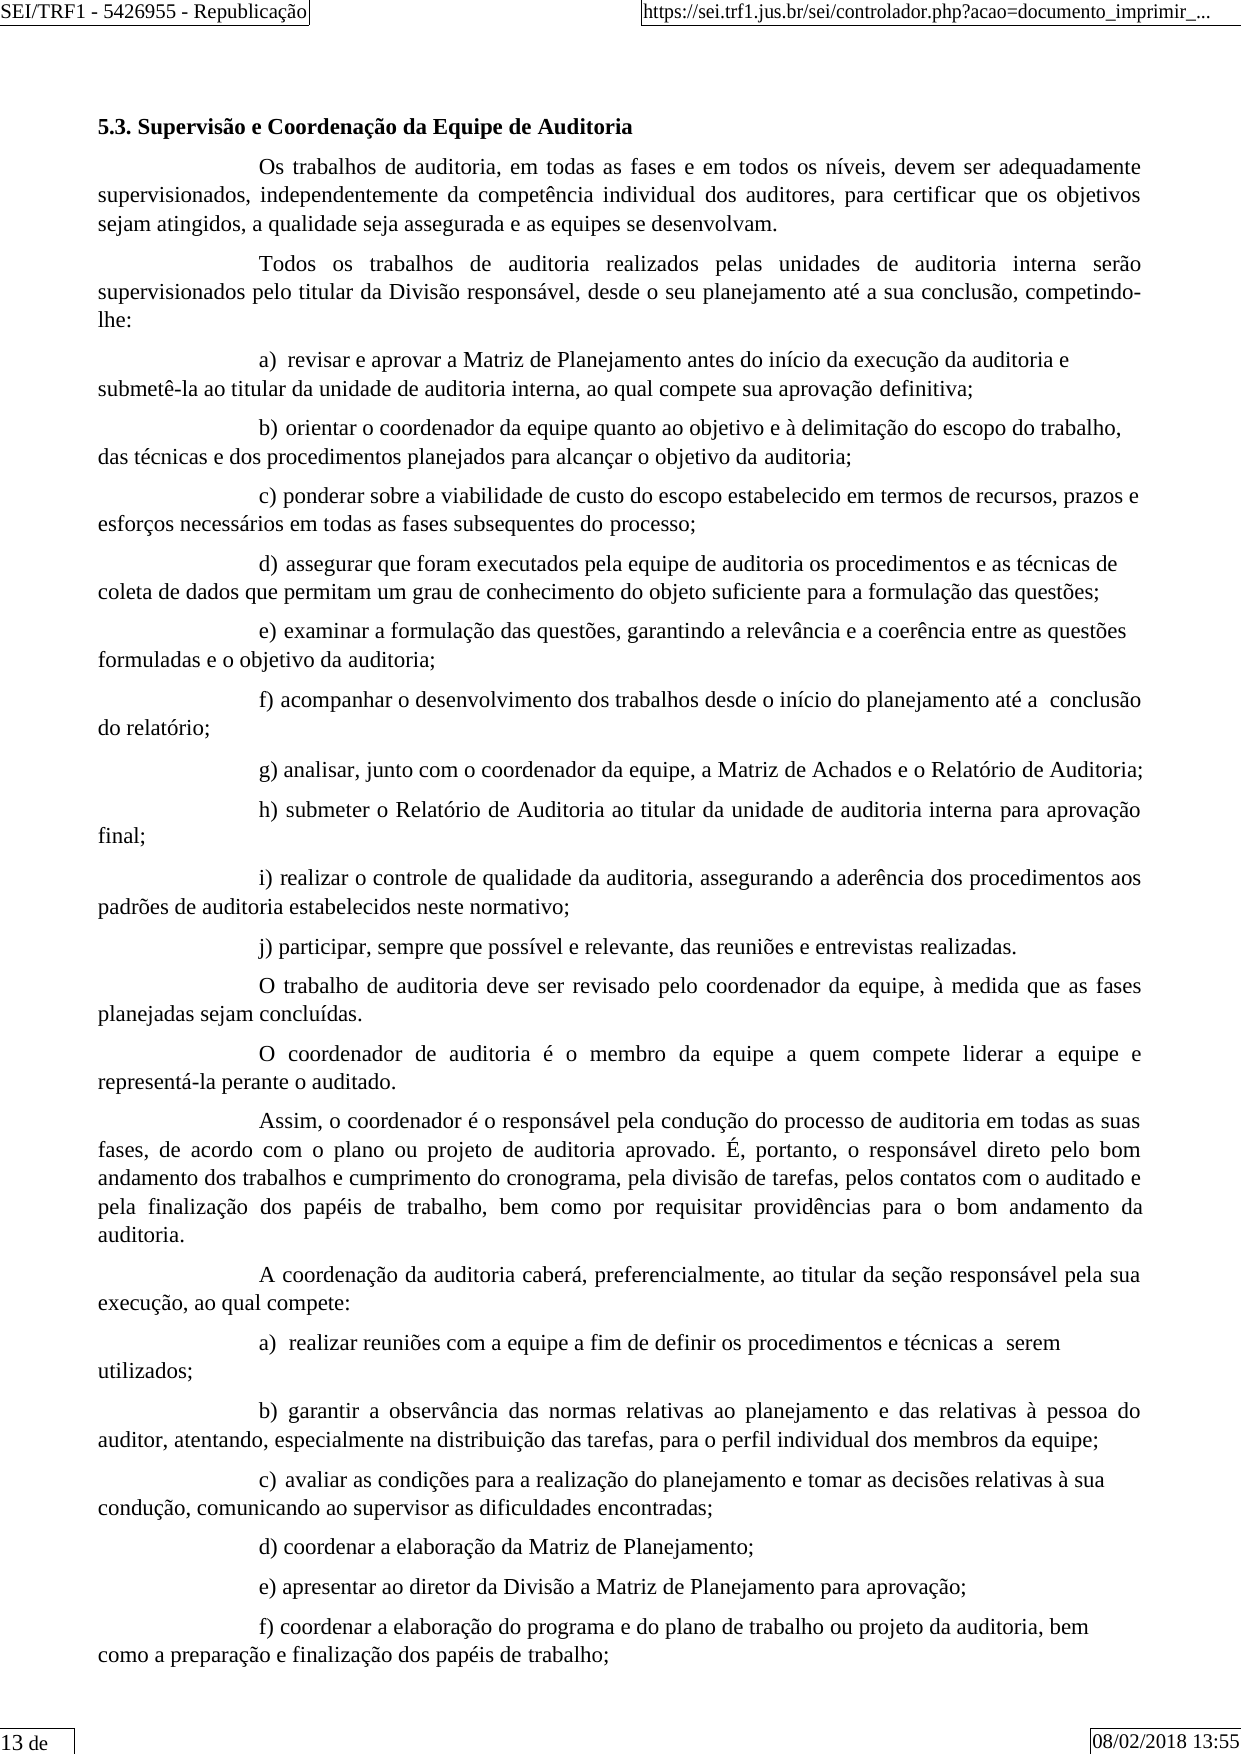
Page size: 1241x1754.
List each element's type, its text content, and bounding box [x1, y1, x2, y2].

list orientar o coordenador da equipe quanto ao objetivo e à delimitação do escopo do trabalho, das técnicas e dos procedimentos planejados para alcançar o objetivo da auditoria; [98, 414, 1142, 469]
text Assim, o coordenador é o responsável pela condução do processo de auditoria em todas as suas fases, de acordo com o plano ou projeto de auditoria aprovado. É, portanto, o responsável direto pelo bom andamento dos trabalhos e cumprimento do cronograma, pela divisão de tarefas, pelos contatos com o auditado e pela finalização dos papéis de trabalho, bem como por requisitar providências para o bom andamento da auditoria. [98, 1108, 1143, 1248]
text Os trabalhos de auditoria, em todas as fases e em todos os níveis, devem ser adequadamente supervisionados, independentemente da competência individual dos auditores, para certificar que os objetivos sejam atingidos, a qualidade seja assegurada e as equipes se desenvolvam. [98, 153, 1143, 236]
list ponderar sobre a viabilidade de custo do escopo estabelecido em termos de recursos, prazos e esforços necessários em todas as fases subsequentes do processo; [98, 482, 1143, 537]
list revisar e aprovar a Matriz de Planejamento antes do início da execução da auditoria e submetê-la ao titular da unidade de auditoria interna, ao qual compete sua aprovação definitiva; [98, 346, 1143, 401]
list apresentar ao diretor da Divisão a Matriz de Planejamento para aprovação; [258, 1573, 1169, 1599]
text O trabalho de auditoria deve ser revisado pelo coordenador da equipe, à medida que as fases planejadas sejam concluídas. [98, 972, 1143, 1027]
list garantir a observância das normas relativas ao planejamento e das relativas à pessoa do [258, 1397, 1169, 1424]
text Todos os trabalhos de auditoria realizados pelas unidades de auditoria interna serão supervisionados pelo titular da Divisão responsável, desde o seu planejamento até a sua conclusão, competindo-lhe: [98, 250, 1143, 333]
list coordenar a elaboração da Matriz de Planejamento; [258, 1533, 1169, 1560]
list realizar o controle de qualidade da auditoria, assegurando a aderência dos procedimentos aos [259, 864, 1169, 891]
text A coordenação da auditoria caberá, preferencialmente, ao titular da seção responsável pela sua execução, ao qual compete: [98, 1261, 1143, 1316]
list examinar a formulação das questões, garantindo a relevância e a coerência entre as questões formuladas e o objetivo da auditoria; [98, 618, 1143, 672]
text do relatório; [98, 714, 214, 741]
subtitle Supervisão e Coordenação da Equipe de Auditoria [98, 113, 1169, 139]
list acompanhar o desenvolvimento dos trabalhos desde o início do planejamento até a conclusão [258, 686, 1169, 712]
text utilizados; [98, 1358, 1169, 1384]
list assegurar que foram executados pela equipe de auditoria os procedimentos e as técnicas de coleta de dados que permitam um grau de conhecimento do objeto suficiente para a formulação das questões; [98, 550, 1143, 604]
text auditor, atentando, especialmente na distribuição das tarefas, para o perfil individual dos membros da equipe; [98, 1426, 1169, 1452]
text final; [98, 822, 214, 849]
list realizar reuniões com a equipe a fim de definir os procedimentos e técnicas a serem [258, 1329, 1169, 1356]
text O coordenador de auditoria é o membro da equipe a quem compete liderar a equipe e representá-la perante o auditado. [98, 1040, 1143, 1094]
list participar, sempre que possível e relevante, das reuniões e entrevistas realizadas. [258, 933, 1169, 959]
list analisar, junto com o coordenador da equipe, a Matriz de Achados e o Relatório de Auditoria; [259, 756, 1169, 783]
list avaliar as condições para a realização do planejamento e tomar as decisões relativas à sua condução, comunicando ao supervisor as dificuldades encontradas; [98, 1466, 1143, 1520]
text padrões de auditoria estabelecidos neste normativo; [98, 893, 1169, 919]
list coordenar a elaboração do programa e do plano de trabalho ou projeto da auditoria, bem como a preparação e finalização dos papéis de trabalho; [98, 1613, 1143, 1667]
list submeter o Relatório de Auditoria ao titular da unidade de auditoria interna para aprovação [259, 796, 1169, 822]
